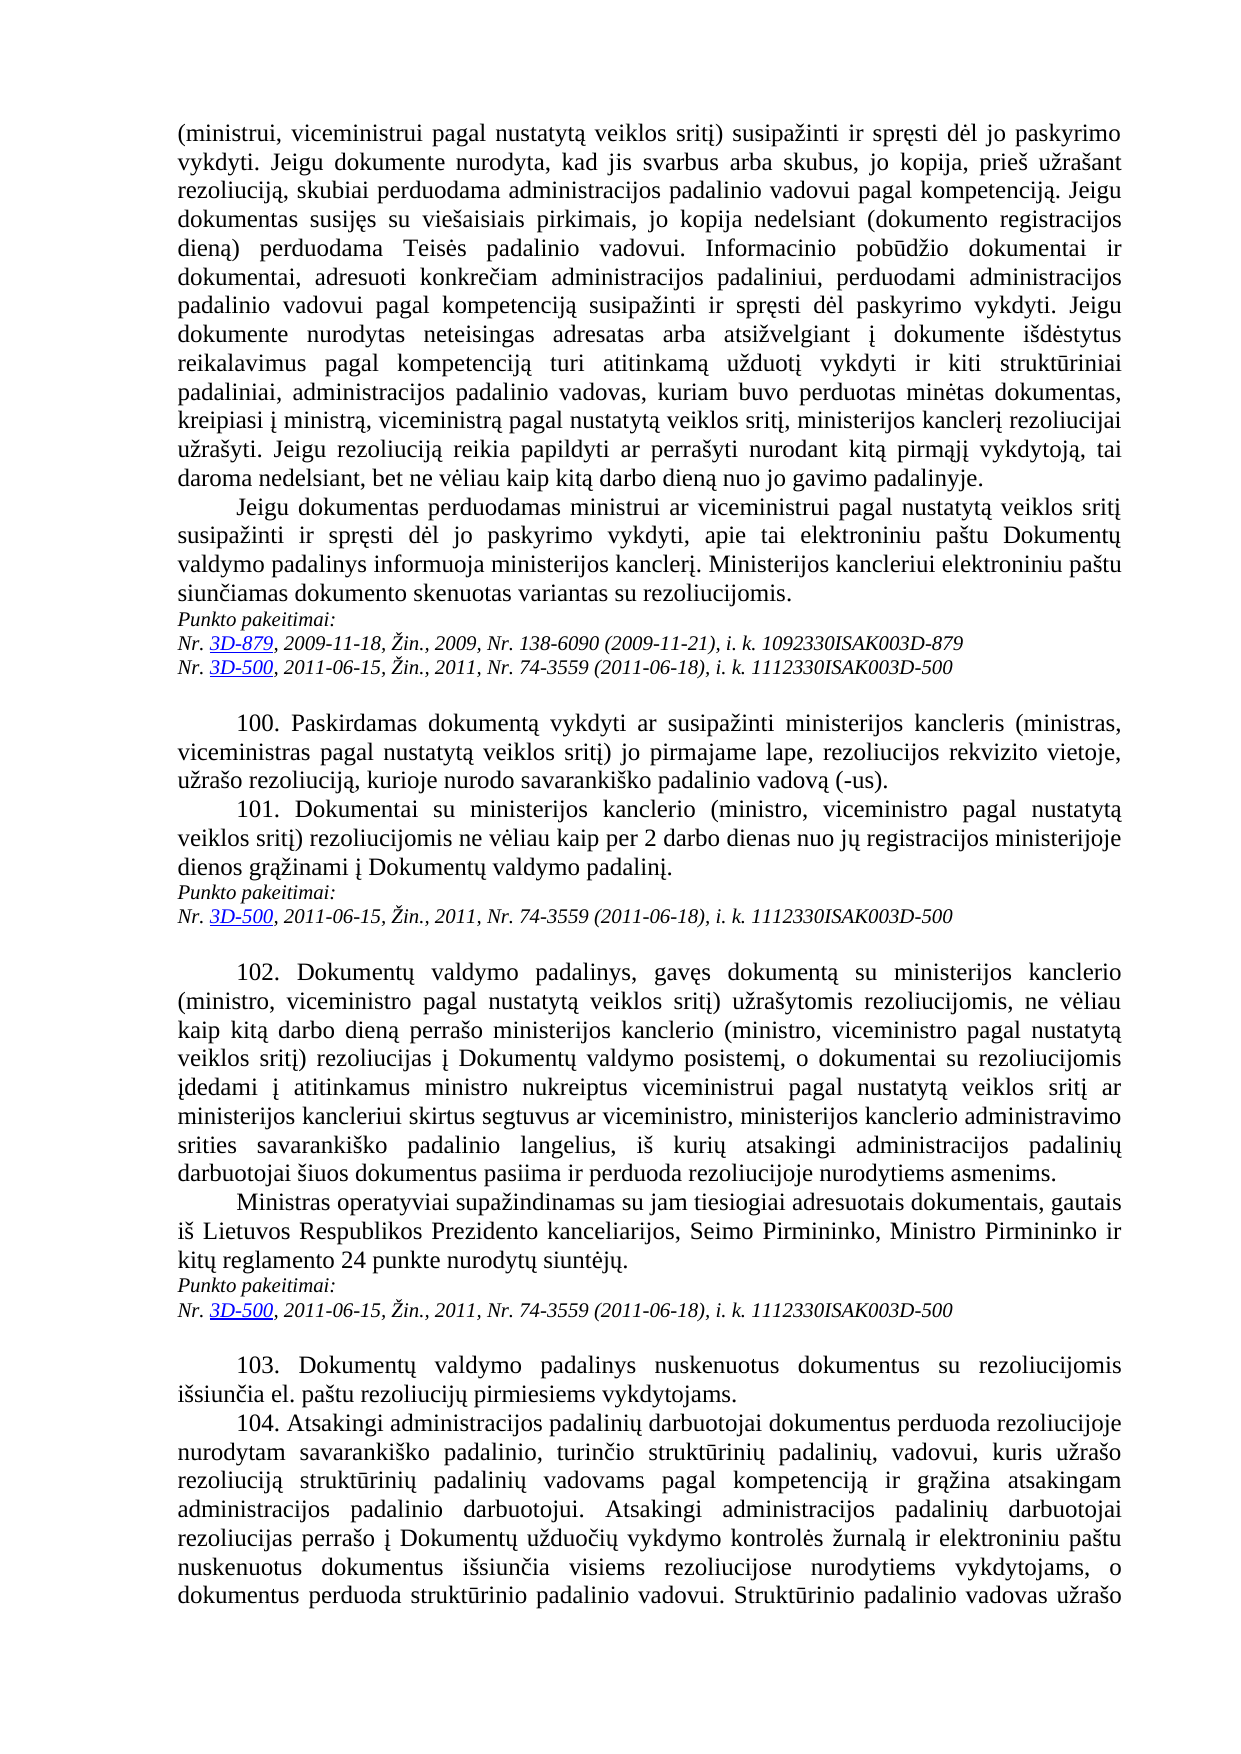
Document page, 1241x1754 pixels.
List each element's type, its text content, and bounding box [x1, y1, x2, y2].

text Jeigu dokumentas perduodamas ministrui ar viceministrui pagal nustatytą veiklos sritį susipažinti ir spręsti dėl jo paskyrimo vykdyti, apie tai elektroniniu paštu Dokumentų valdymo padalinys informuoja ministerijos kanclerį. Ministerijos kancleriui elektroniniu paštu siunčiamas dokumento skenuotas variantas su rezoliucijomis. [177, 492, 1122, 607]
text 102. Dokumentų valdymo padalinys, gavęs dokumentą su ministerijos kanclerio (ministro, viceministro pagal nustatytą veiklos sritį) užrašytomis rezoliucijomis, ne vėliau kaip kitą darbo dieną perrašo ministerijos kanclerio (ministro, viceministro pagal nustatytą veiklos sritį) rezoliucijas į Dokumentų valdymo posistemį, o dokumentai su rezoliucijomis įdedami į atitinkamus ministro nukreiptus viceministrui pagal nustatytą veiklos sritį ar ministerijos kancleriui skirtus segtuvus ar viceministro, ministerijos kanclerio administravimo srities savarankiško padalinio langelius, iš kurių atsakingi administracijos padalinių darbuotojai šiuos dokumentus pasiima ir perduoda rezoliucijoje nurodytiems asmenims. [177, 957, 1122, 1187]
text 100. Paskirdamas dokumentą vykdyti ar susipažinti ministerijos kancleris (ministras, viceministras pagal nustatytą veiklos sritį) jo pirmajame lape, rezoliucijos rekvizito vietoje, užrašo rezoliuciją, kurioje nurodo savarankiško padalinio vadovą (-us). [177, 708, 1122, 794]
text Punkto pakeitimai: [177, 607, 1122, 631]
text 101. Dokumentai su ministerijos kanclerio (ministro, viceministro pagal nustatytą veiklos sritį) rezoliucijomis ne vėliau kaip per 2 darbo dienas nuo jų registracijos ministerijoje dienos grąžinami į Dokumentų valdymo padalinį. [177, 794, 1122, 880]
text Nr. 3D-879, 2009-11-18, Žin., 2009, Nr. 138-6090 (2009-11-21), i. k. 1092330ISAK003D-879 [177, 631, 1122, 655]
text (ministrui, viceministrui pagal nustatytą veiklos sritį) susipažinti ir spręsti dėl jo paskyrimo vykdyti. Jeigu dokumente nurodyta, kad jis svarbus arba skubus, jo kopija, prieš užrašant rezoliuciją, skubiai perduodama administracijos padalinio vadovui pagal kompetenciją. Jeigu dokumentas susijęs su viešaisiais pirkimais, jo kopija nedelsiant (dokumento registracijos dieną) perduodama Teisės padalinio vadovui. Informacinio pobūdžio dokumentai ir dokumentai, adresuoti konkrečiam administracijos padaliniui, perduodami administracijos padalinio vadovui pagal kompetenciją susipažinti ir spręsti dėl paskyrimo vykdyti. Jeigu dokumente nurodytas neteisingas adresatas arba atsižvelgiant į dokumente išdėstytus reikalavimus pagal kompetenciją turi atitinkamą užduotį vykdyti ir kiti struktūriniai padaliniai, administracijos padalinio vadovas, kuriam buvo perduotas minėtas dokumentas, kreipiasi į ministrą, viceministrą pagal nustatytą veiklos sritį, ministerijos kanclerį rezoliucijai užrašyti. Jeigu rezoliuciją reikia papildyti ar perrašyti nurodant kitą pirmąjį vykdytoją, tai daroma nedelsiant, bet ne vėliau kaip kitą darbo dieną nuo jo gavimo padalinyje. [177, 118, 1122, 492]
text Punkto pakeitimai: [177, 880, 1122, 904]
text Punkto pakeitimai: [177, 1273, 1122, 1297]
text Nr. 3D-500, 2011-06-15, Žin., 2011, Nr. 74-3559 (2011-06-18), i. k. 1112330ISAK003D-500 [177, 1297, 1122, 1322]
text Ministras operatyviai supažindinamas su jam tiesiogiai adresuotais dokumentais, gautais iš Lietuvos Respublikos Prezidento kanceliarijos, Seimo Pirmininko, Ministro Pirmininko ir kitų reglamento 24 punkte nurodytų siuntėjų. [177, 1187, 1122, 1273]
text 104. Atsakingi administracijos padalinių darbuotojai dokumentus perduoda rezoliucijoje nurodytam savarankiško padalinio, turinčio struktūrinių padalinių, vadovui, kuris užrašo rezoliuciją struktūrinių padalinių vadovams pagal kompetenciją ir grąžina atsakingam administracijos padalinio darbuotojui. Atsakingi administracijos padalinių darbuotojai rezoliucijas perrašo į Dokumentų užduočių vykdymo kontrolės žurnalą ir elektroniniu paštu nuskenuotus dokumentus išsiunčia visiems rezoliucijose nurodytiems vykdytojams, o dokumentus perduoda struktūrinio padalinio vadovui. Struktūrinio padalinio vadovas užrašo [177, 1408, 1122, 1609]
text Nr. 3D-500, 2011-06-15, Žin., 2011, Nr. 74-3559 (2011-06-18), i. k. 1112330ISAK003D-500 [177, 904, 1122, 928]
text 103. Dokumentų valdymo padalinys nuskenuotus dokumentus su rezoliucijomis išsiunčia el. paštu rezoliucijų pirmiesiems vykdytojams. [177, 1350, 1122, 1408]
text Nr. 3D-500, 2011-06-15, Žin., 2011, Nr. 74-3559 (2011-06-18), i. k. 1112330ISAK003D-500 [177, 655, 1122, 679]
